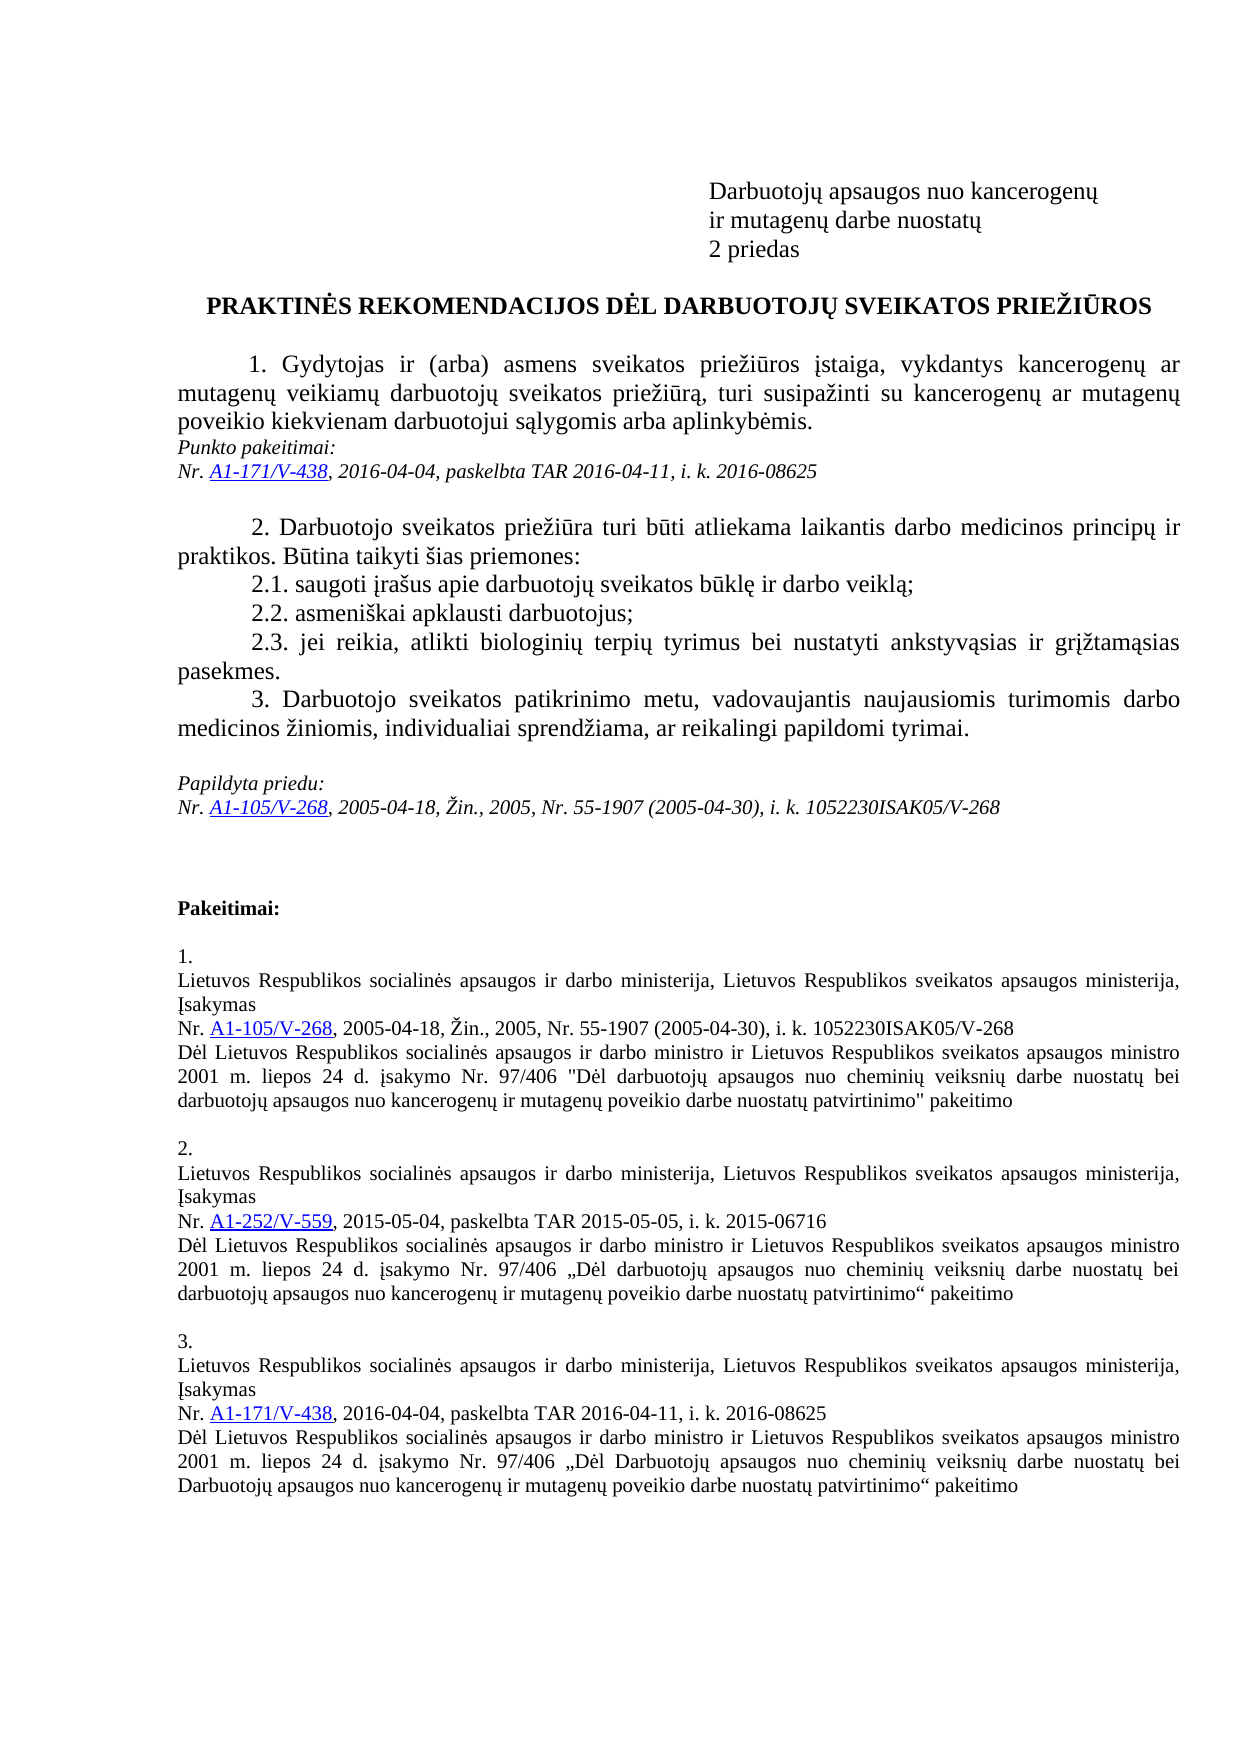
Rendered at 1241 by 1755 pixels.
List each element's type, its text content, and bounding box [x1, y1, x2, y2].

text Pakeitimai: [177, 896, 1181, 920]
text 1. [177, 944, 1181, 968]
text 2. Darbuotojo sveikatos priežiūra turi būti atliekama laikantis darbo medicinos principų ir praktikos. Būtina taikyti šias priemones: [177, 512, 1181, 569]
text 2. [177, 1136, 1181, 1160]
text Punkto pakeitimai: [177, 435, 1181, 459]
text Nr. A1-105/V-268, 2005-04-18, Žin., 2005, Nr. 55-1907 (2005-04-30), i. k. 1052230ISAK05/V-268 [177, 795, 1181, 819]
text 2.3. jei reikia, atlikti biologinių terpių tyrimus bei nustatyti ankstyvąsias ir grįžtamąsias pasekmes. [177, 627, 1181, 684]
text PRAKTINĖS REKOMENDACIJOS DĖL DARBUOTOJŲ SVEIKATOS PRIEŽIŪROS [177, 291, 1181, 320]
text ir mutagenų darbe nuostatų [177, 205, 1181, 234]
text Dėl Lietuvos Respublikos socialinės apsaugos ir darbo ministro ir Lietuvos Respublikos sveikatos apsaugos ministro 2001 m. liepos 24 d. įsakymo Nr. 97/406 "Dėl darbuotojų apsaugos nuo cheminių veiksnių darbe nuostatų bei darbuotojų apsaugos nuo kancerogenų ir mutagenų poveikio darbe nuostatų patvirtinimo" pakeitimo [177, 1040, 1181, 1112]
text Lietuvos Respublikos socialinės apsaugos ir darbo ministerija, Lietuvos Respublikos sveikatos apsaugos ministerija, Įsakymas [177, 1160, 1181, 1208]
text Nr. A1-171/V-438, 2016-04-04, paskelbta TAR 2016-04-11, i. k. 2016-08625 [177, 1401, 1181, 1425]
text Dėl Lietuvos Respublikos socialinės apsaugos ir darbo ministro ir Lietuvos Respublikos sveikatos apsaugos ministro 2001 m. liepos 24 d. įsakymo Nr. 97/406 „Dėl darbuotojų apsaugos nuo cheminių veiksnių darbe nuostatų bei darbuotojų apsaugos nuo kancerogenų ir mutagenų poveikio darbe nuostatų patvirtinimo“ pakeitimo [177, 1233, 1181, 1305]
text Papildyta priedu: [177, 771, 1181, 795]
text Nr. A1-105/V-268, 2005-04-18, Žin., 2005, Nr. 55-1907 (2005-04-30), i. k. 1052230ISAK05/V-268 [177, 1016, 1181, 1040]
text 2.1. saugoti įrašus apie darbuotojų sveikatos būklę ir darbo veiklą; [177, 569, 1181, 598]
text 3. Darbuotojo sveikatos patikrinimo metu, vadovaujantis naujausiomis turimomis darbo medicinos žiniomis, individualiai sprendžiama, ar reikalingi papildomi tyrimai. [177, 684, 1181, 742]
text 2 priedas [177, 234, 1181, 263]
text Nr. A1-252/V-559, 2015-05-04, paskelbta TAR 2015-05-05, i. k. 2015-06716 [177, 1208, 1181, 1233]
text Darbuotojų apsaugos nuo kancerogenų [177, 176, 1181, 205]
text 3. [177, 1329, 1181, 1353]
text Lietuvos Respublikos socialinės apsaugos ir darbo ministerija, Lietuvos Respublikos sveikatos apsaugos ministerija, Įsakymas [177, 968, 1181, 1016]
text 1. Gydytojas ir (arba) asmens sveikatos priežiūros įstaiga, vykdantys kancerogenų ar mutagenų veikiamų darbuotojų sveikatos priežiūrą, turi susipažinti su kancerogenų ar mutagenų poveikio kiekvienam darbuotojui sąlygomis arba aplinkybėmis. [177, 349, 1181, 435]
text 2.2. asmeniškai apklausti darbuotojus; [177, 598, 1181, 627]
text Nr. A1-171/V-438, 2016-04-04, paskelbta TAR 2016-04-11, i. k. 2016-08625 [177, 459, 1181, 483]
text Lietuvos Respublikos socialinės apsaugos ir darbo ministerija, Lietuvos Respublikos sveikatos apsaugos ministerija, Įsakymas [177, 1353, 1181, 1401]
text Dėl Lietuvos Respublikos socialinės apsaugos ir darbo ministro ir Lietuvos Respublikos sveikatos apsaugos ministro 2001 m. liepos 24 d. įsakymo Nr. 97/406 „Dėl Darbuotojų apsaugos nuo cheminių veiksnių darbe nuostatų bei Darbuotojų apsaugos nuo kancerogenų ir mutagenų poveikio darbe nuostatų patvirtinimo“ pakeitimo [177, 1425, 1181, 1497]
